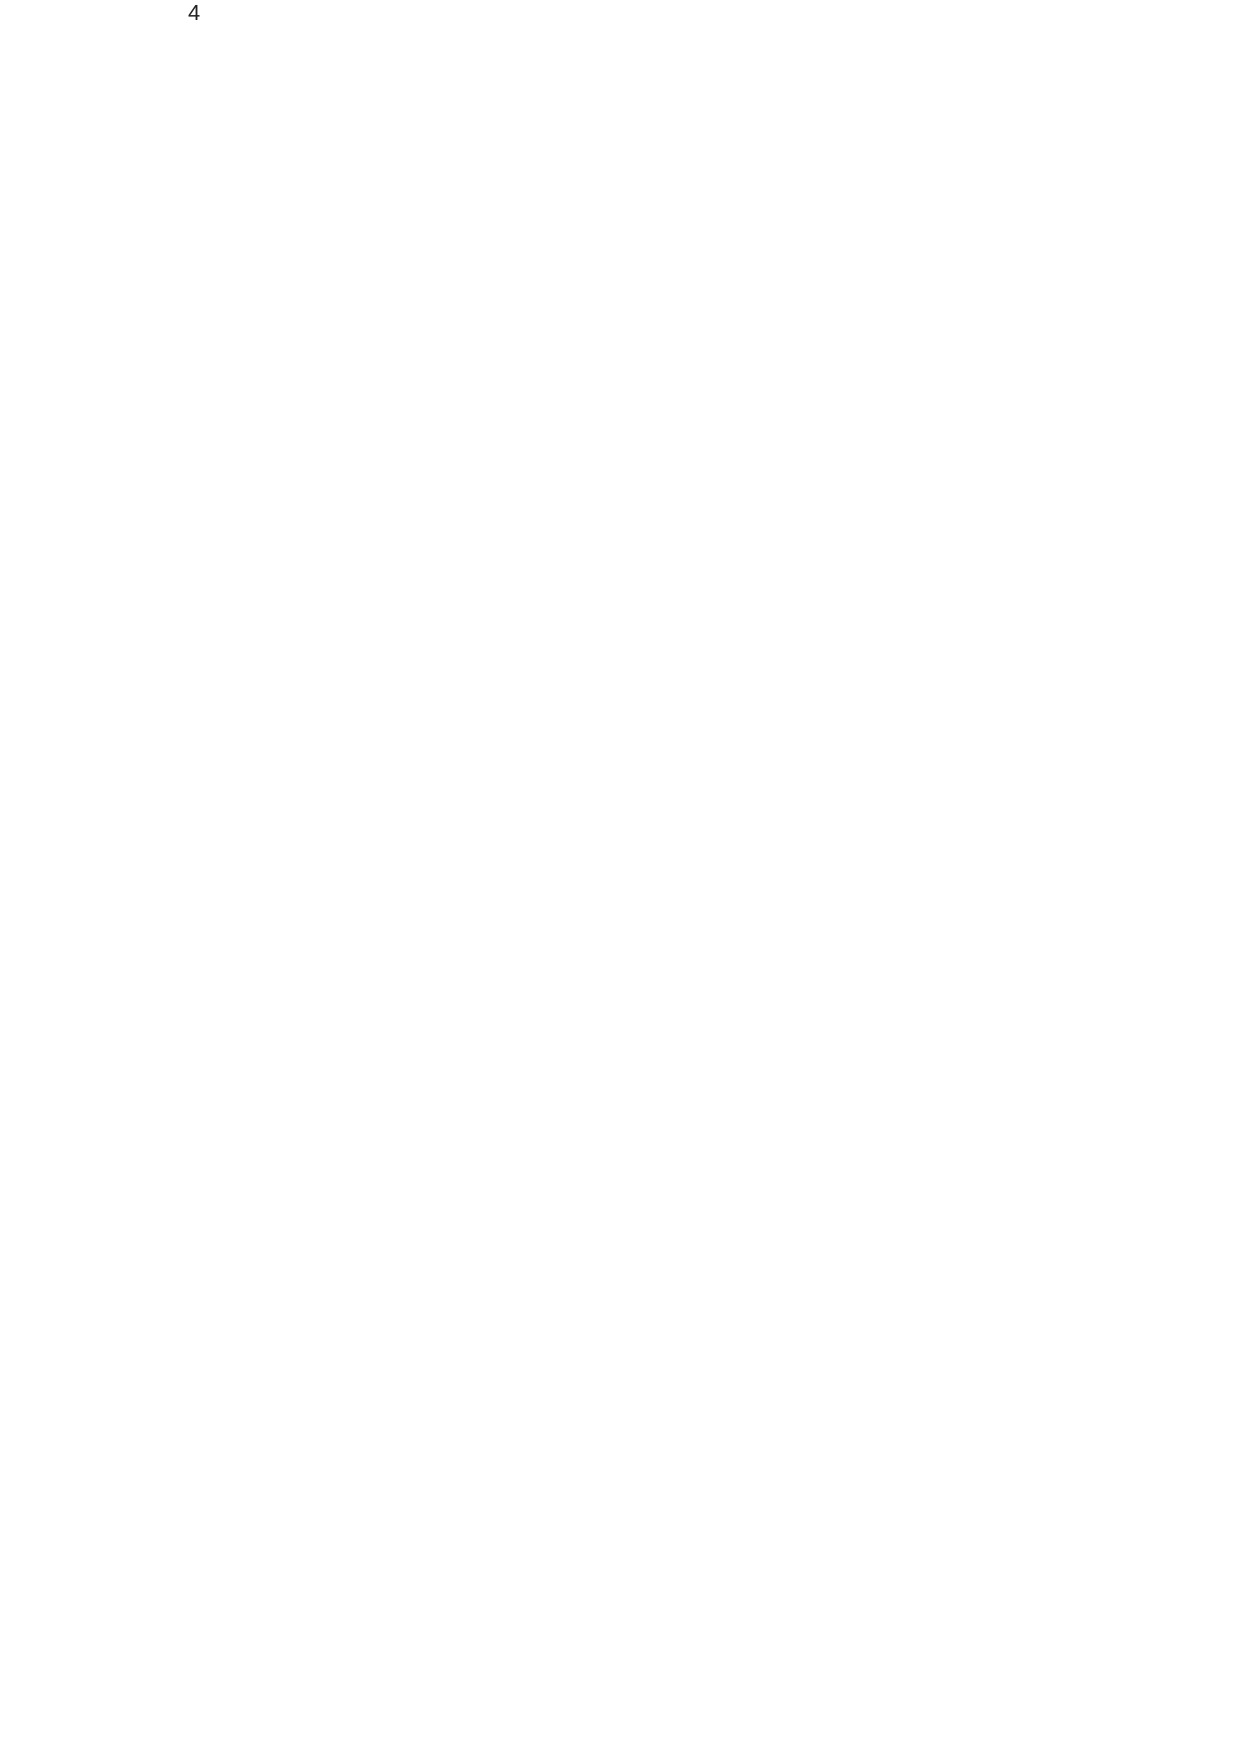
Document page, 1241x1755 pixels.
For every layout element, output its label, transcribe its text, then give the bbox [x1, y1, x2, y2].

text 4 [188, 0, 1241, 25]
